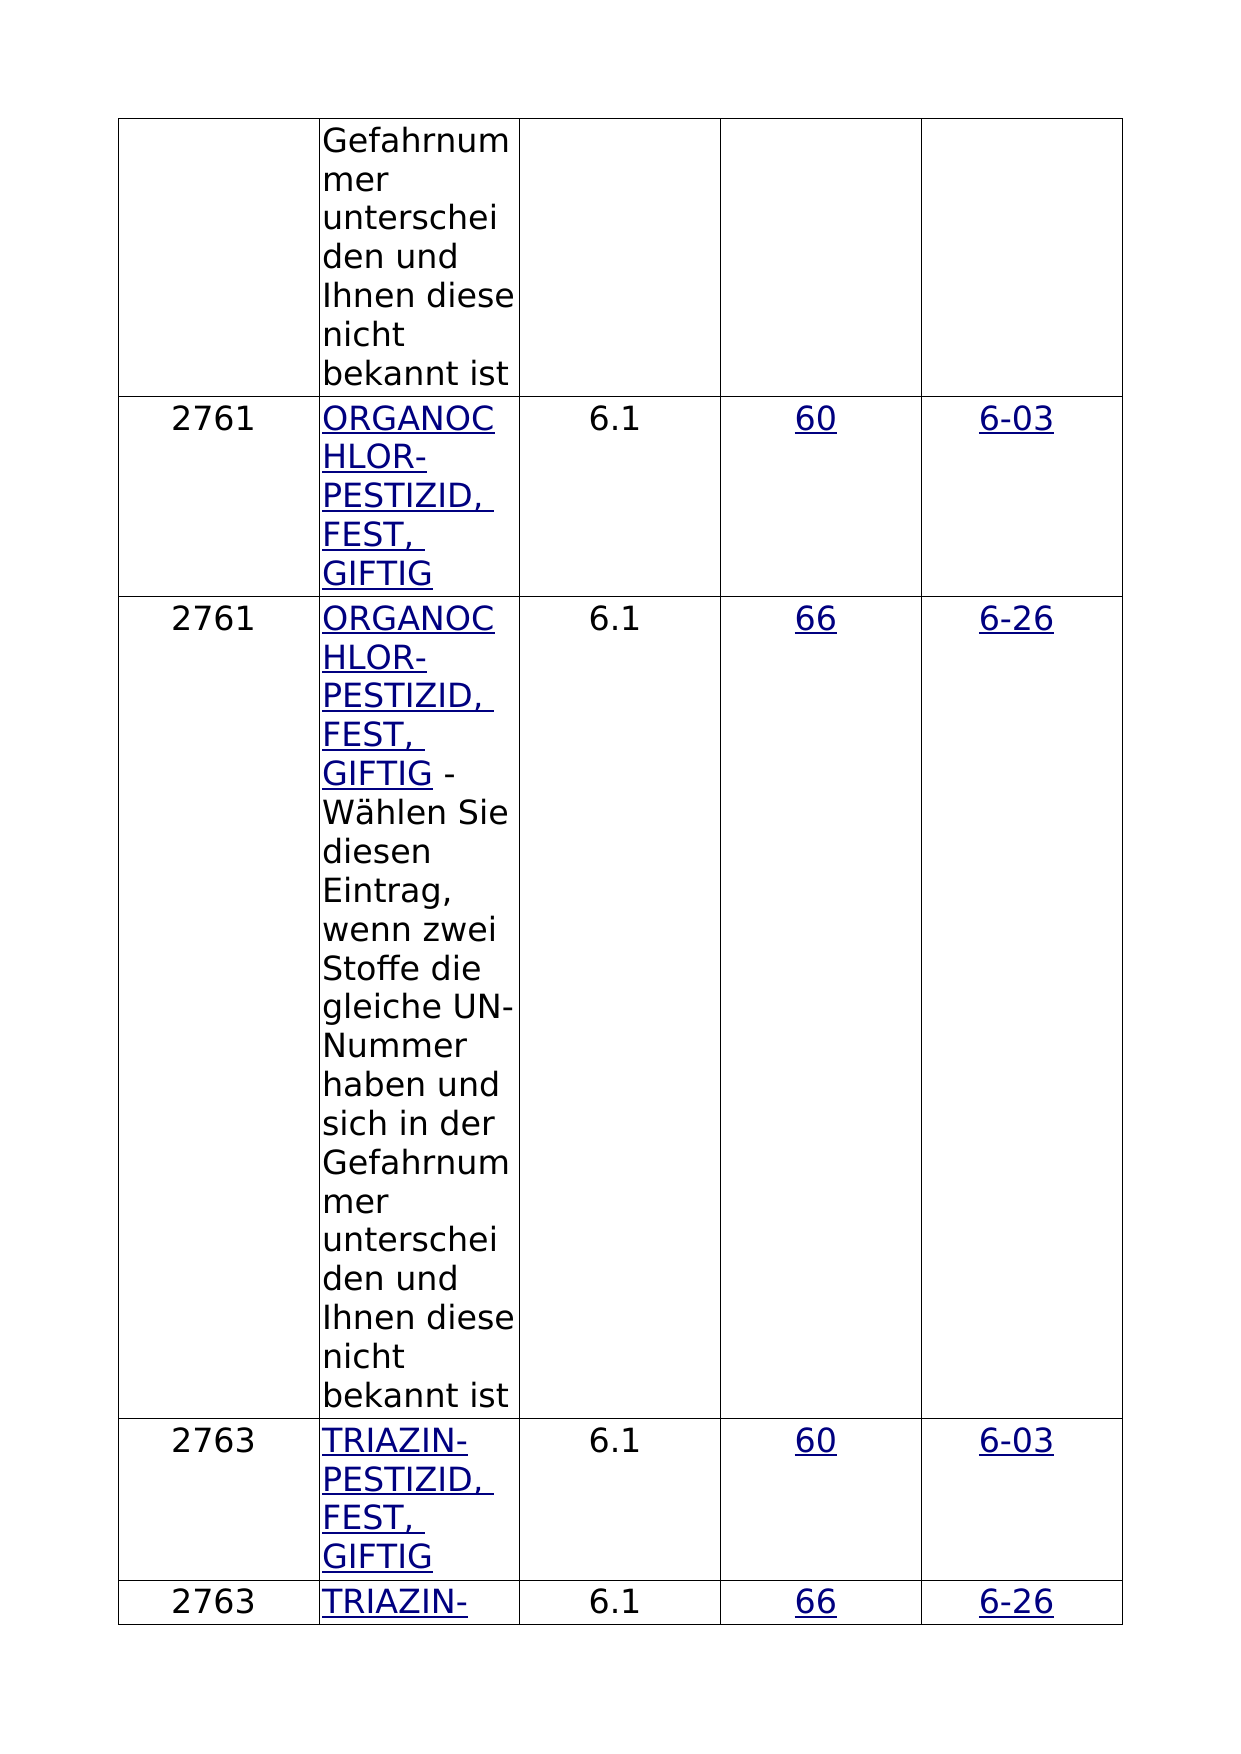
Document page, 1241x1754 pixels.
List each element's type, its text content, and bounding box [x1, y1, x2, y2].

table_cell 2761 [119, 397, 319, 596]
table_cell 2763 [119, 1581, 319, 1624]
table_cell 66 [721, 597, 921, 1418]
table_cell 60 [721, 1419, 921, 1579]
table_cell [119, 119, 319, 396]
table_cell ORGANOCHLOR-PESTIZID, FEST, GIFTIG [320, 397, 519, 596]
table_cell TRIAZIN-PESTIZID, FEST, GIFTIG [320, 1419, 519, 1579]
table_cell 66 [721, 1581, 921, 1624]
table_cell 6.1 [520, 397, 720, 596]
table_cell ORGANOCHLOR-PESTIZID, FEST, GIFTIG - Wählen Sie diesen Eintrag, wenn zwei Stoffe die gleiche UN-Nummer haben und sich in der Gefahrnummer unterscheiden und Ihnen diese nicht bekannt ist [320, 597, 519, 1418]
table_cell 6.1 [520, 1581, 720, 1624]
table_cell [721, 119, 921, 396]
table_cell 6-26 [922, 1581, 1122, 1624]
table_cell 6-03 [922, 397, 1122, 596]
table_cell 2763 [119, 1419, 319, 1579]
table_cell 60 [721, 397, 921, 596]
table_cell 6.1 [520, 597, 720, 1418]
table_cell [520, 119, 720, 396]
table_cell 6-26 [922, 597, 1122, 1418]
table_cell 2761 [119, 597, 319, 1418]
table_cell TRIAZIN- [320, 1581, 519, 1624]
table_cell Gefahrnummer unterscheiden und Ihnen diese nicht bekannt ist [320, 119, 519, 396]
table_cell 6-03 [922, 1419, 1122, 1579]
table_cell [922, 119, 1122, 396]
table_cell 6.1 [520, 1419, 720, 1579]
